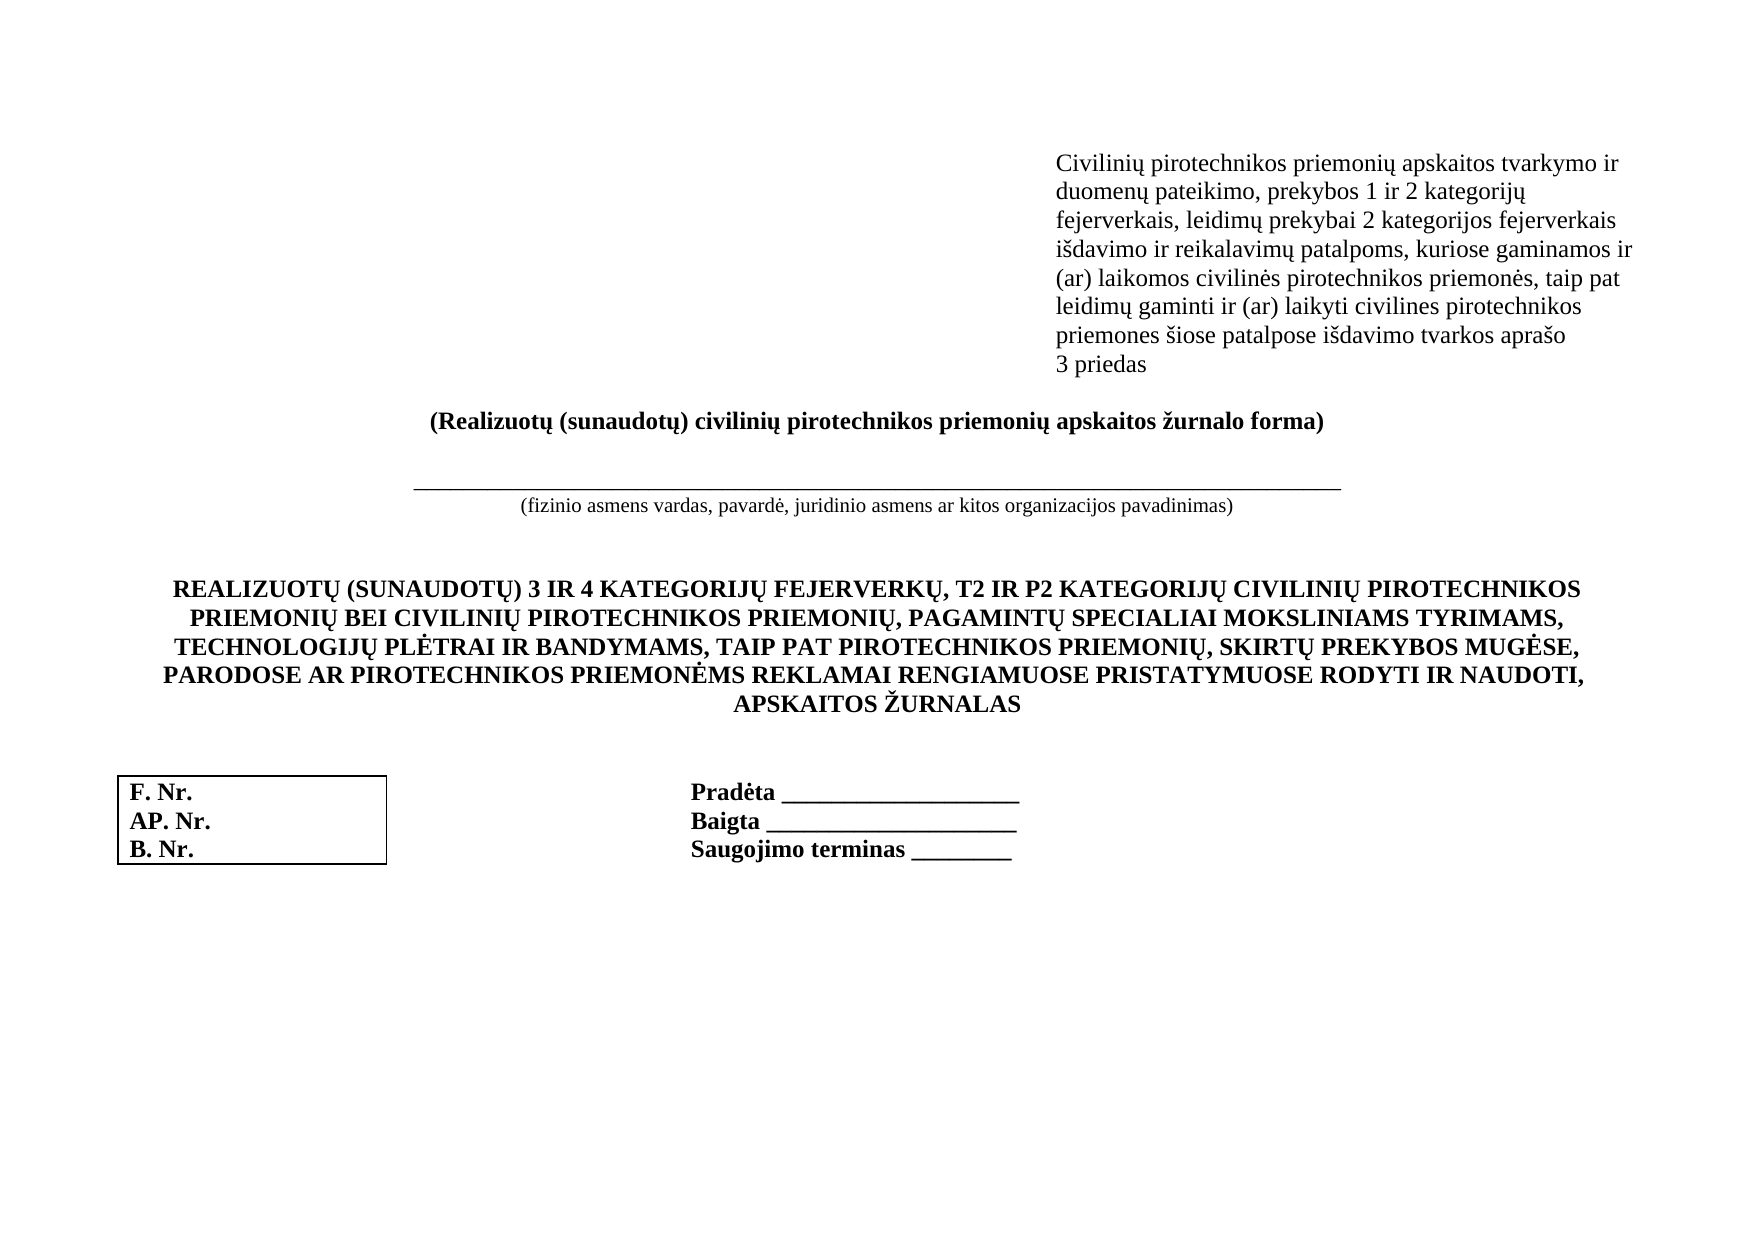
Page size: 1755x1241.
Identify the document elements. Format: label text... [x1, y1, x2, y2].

table_cell AP. Nr. [119, 806, 386, 834]
text duomenų pateikimo, prekybos 1 ir 2 kategorijų [1056, 176, 1636, 205]
text išdavimo ir reikalavimų patalpoms, kuriose gaminamos ir [1056, 234, 1636, 263]
table_header F. Nr. [119, 777, 386, 806]
text APSKAITOS ŽURNALAS [118, 689, 1636, 718]
text Civilinių pirotechnikos priemonių apskaitos tvarkymo ir [1056, 148, 1636, 176]
table_cell [387, 835, 679, 863]
text Realizuotų (sunaudotų) 3 ir 4 kategorijų fejerverkų, T2 ir P2 kategorijų civilinių pirotechnikos priemonių bei civilinių pirotechnikos priemonių, pagamintų specialiai moksliniams tyrimams, technologijų plėtrai ir bandymams, taip pat pirotechnikos priemonių, skirtų prekybos mugėse, parodose ar pirotechnikos priemonėms reklamai rengiamuose pristatymuose rodyti ir naudoti, [118, 574, 1636, 689]
table_cell Baigta ____________________ [679, 806, 1653, 834]
table_header Pradėta ___________________ [679, 775, 1653, 806]
text 3 priedas [1056, 349, 1636, 378]
text fejerverkais, leidimų prekybai 2 kategorijos fejerverkais [1056, 205, 1636, 234]
table_cell B. Nr. [119, 835, 386, 863]
text (Realizuotų (sunaudotų) civilinių pirotechnikos priemonių apskaitos žurnalo forma) [118, 406, 1636, 435]
text priemones šiose patalpose išdavimo tvarkos aprašo [1056, 320, 1636, 349]
text leidimų gaminti ir (ar) laikyti civilines pirotechnikos [1056, 291, 1636, 320]
table_header [387, 775, 679, 806]
text _ [118, 464, 1636, 493]
text (ar) laikomos civilinės pirotechnikos priemonės, taip pat [1056, 263, 1636, 291]
table_cell Saugojimo terminas ________ [679, 835, 1653, 863]
table_cell [387, 806, 679, 834]
text (fizinio asmens vardas, pavardė, juridinio asmens ar kitos organizacijos pavadinimas) [118, 493, 1636, 517]
